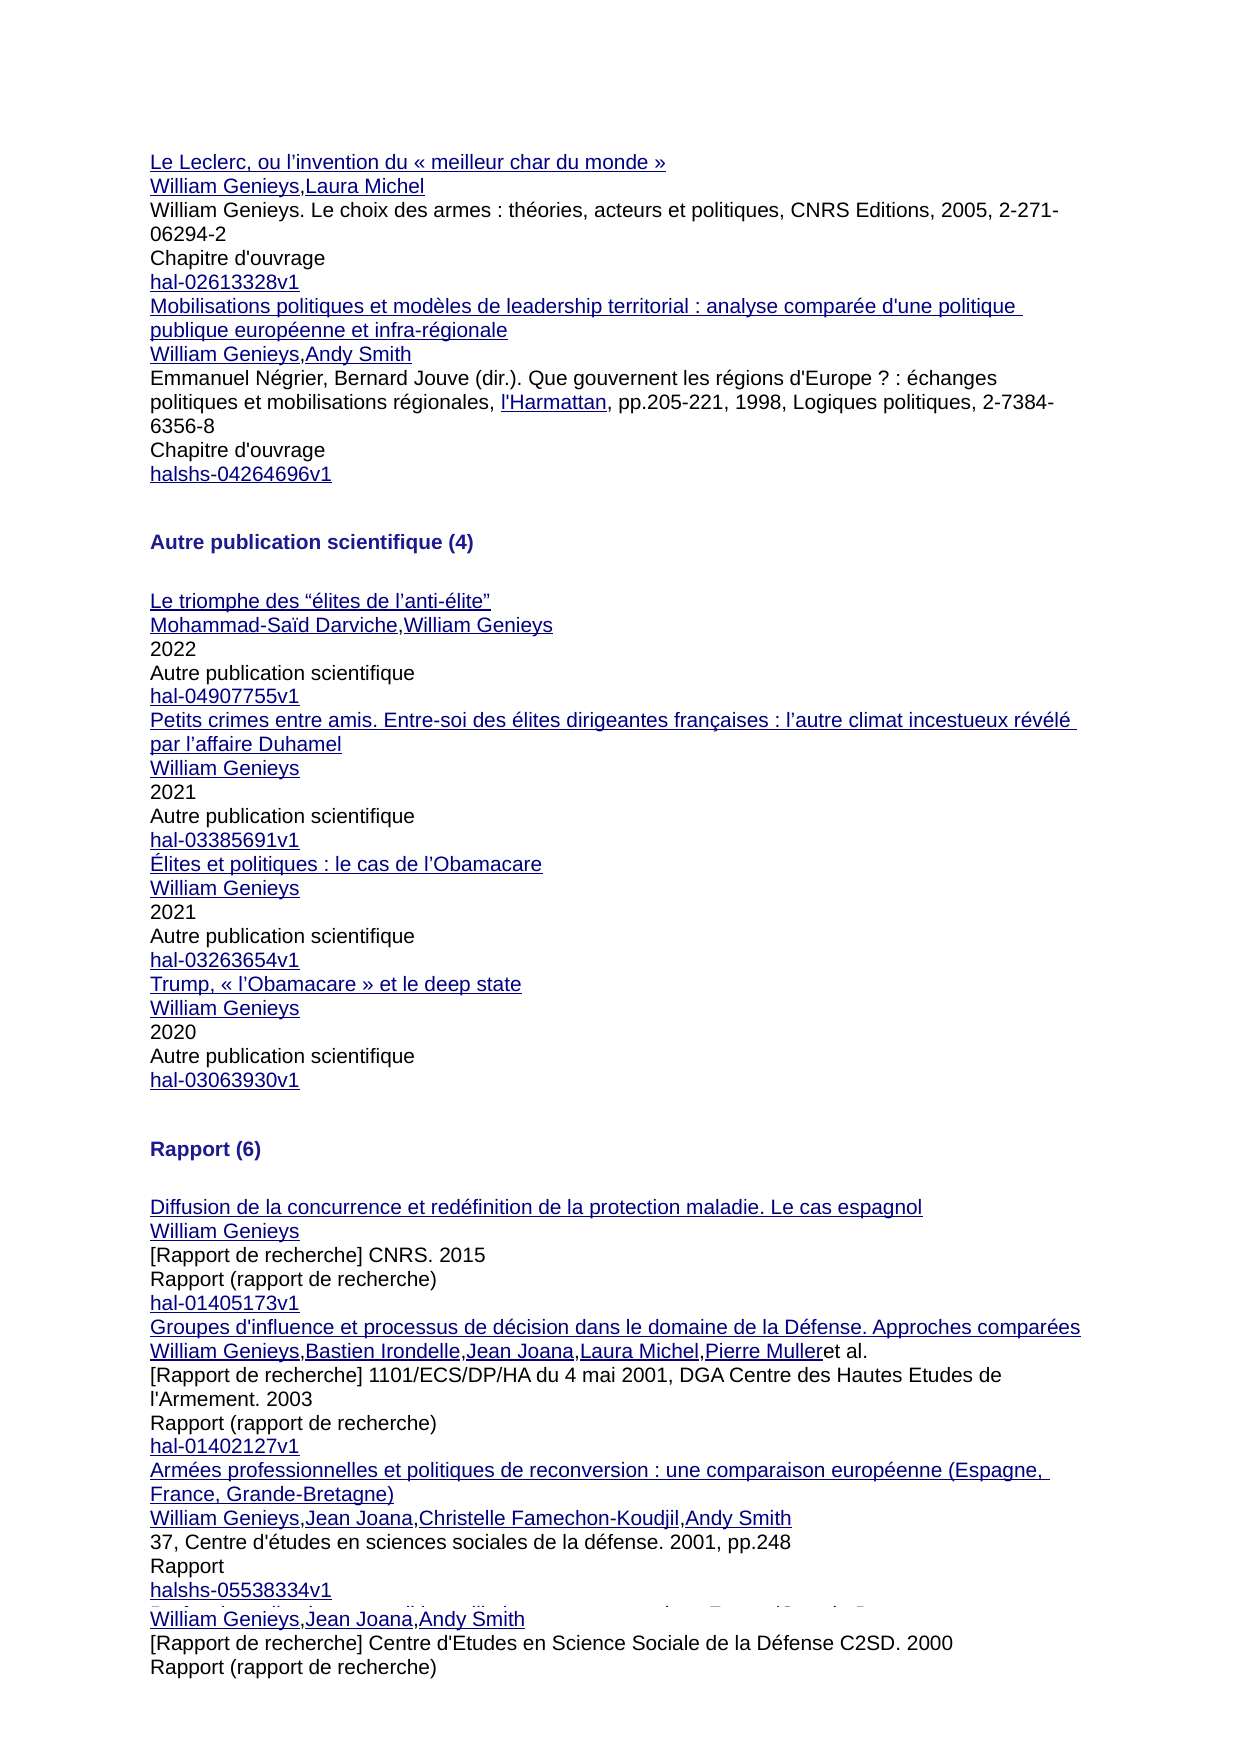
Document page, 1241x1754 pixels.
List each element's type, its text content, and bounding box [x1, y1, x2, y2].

table_cell Professionnalisation et condition militaire : une comparaison France/Grande-Bretagne William Genieys,Jean Joana,Andy Smith [Rapport de recherche] Centre d'Etudes en Science Sociale de la Défense C2SD. 2000 Rapport (rapport de recherche) hal-01405121v1 [150, 1602, 1090, 1679]
table_cell Mobilisations politiques et modèles de leadership territorial : analyse comparée d'une politique publique européenne et infra-régionale William Genieys,Andy Smith Emmanuel Négrier, Bernard Jouve (dir.). Que gouvernent les régions d'Europe ? : échanges politiques et mobilisations régionales, l'Harmattan, pp.205-221, 1998, Logiques politiques, 2-7384-6356-8 Chapitre d'ouvrage halshs-04264696v1 [150, 294, 1090, 485]
table_header Le triomphe des “élites de l’anti-élite” Mohammad-Saïd Darviche,William Genieys 2022 Autre publication scientifique hal-04907755v1 [150, 589, 1090, 708]
subtitle Rapport (6) [150, 1136, 1090, 1160]
table_cell Le Leclerc, ou l’invention du « meilleur char du monde » William Genieys,Laura Michel William Genieys. Le choix des armes : théories, acteurs et politiques, CNRS Editions, 2005, 2-271-06294-2 Chapitre d'ouvrage hal-02613328v1 [150, 150, 1090, 294]
table_cell Petits crimes entre amis. Entre-soi des élites dirigeantes françaises : l’autre climat incestueux révélé par l’affaire Duhamel William Genieys 2021 Autre publication scientifique hal-03385691v1 [150, 708, 1090, 852]
table_cell Élites et politiques : le cas de l’Obamacare William Genieys 2021 Autre publication scientifique hal-03263654v1 [150, 852, 1090, 972]
table_cell Trump, « l’Obamacare » et le deep state William Genieys 2020 Autre publication scientifique hal-03063930v1 [150, 972, 1090, 1092]
subtitle Autre publication scientifique (4) [150, 530, 1090, 554]
table_cell Armées professionnelles et politiques de reconversion : une comparaison européenne (Espagne, France, Grande-Bretagne) William Genieys,Jean Joana,Christelle Famechon-Koudjil,Andy Smith 37, Centre d'études en sciences sociales de la défense. 2001, pp.248 Rapport halshs-05538334v1 [150, 1458, 1090, 1602]
table_cell Groupes d'influence et processus de décision dans le domaine de la Défense. Approches comparées William Genieys,Bastien Irondelle,Jean Joana,Laura Michel,Pierre Mulleret al. [Rapport de recherche] 1101/ECS/DP/HA du 4 mai 2001, DGA Centre des Hautes Etudes de l'Armement. 2003 Rapport (rapport de recherche) hal-01402127v1 [150, 1315, 1090, 1458]
table_header Diffusion de la concurrence et redéfinition de la protection maladie. Le cas espagnol William Genieys [Rapport de recherche] CNRS. 2015 Rapport (rapport de recherche) hal-01405173v1 [150, 1195, 1090, 1314]
